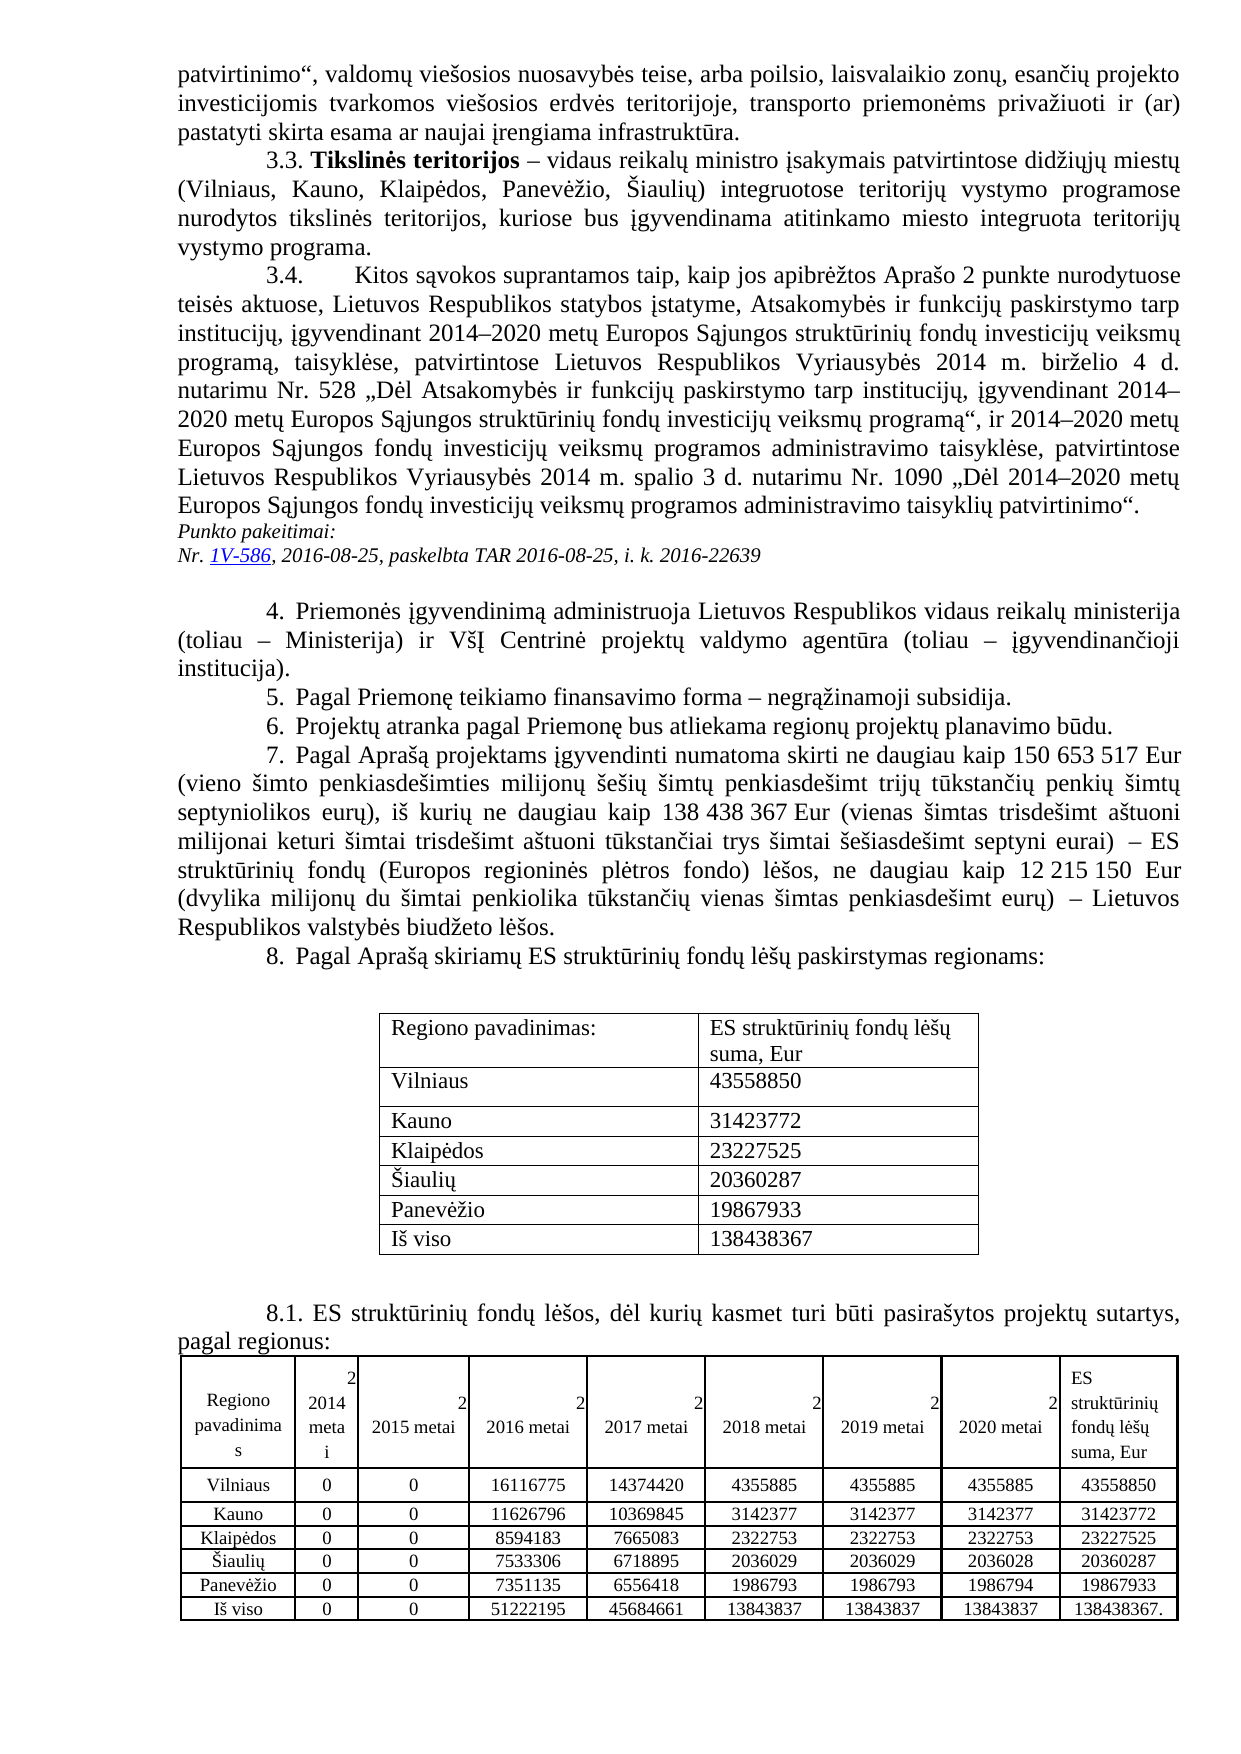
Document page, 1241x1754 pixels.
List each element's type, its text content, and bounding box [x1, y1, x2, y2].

table_cell 13843837 [706, 1598, 822, 1619]
text Nr. 1V-586, 2016-08-25, paskelbta TAR 2016-08-25, i. k. 2016-22639 [177, 543, 1181, 567]
table_cell 0 [359, 1527, 468, 1548]
table_cell Klaipėdos [380, 1137, 698, 1165]
table_cell 2322753 [824, 1527, 940, 1548]
table_cell 0 [359, 1503, 468, 1525]
table_cell 7665083 [588, 1527, 704, 1548]
table_header 22015 metai [359, 1357, 468, 1467]
text patvirtinimo“, valdomų viešosios nuosavybės teise, arba poilsio, laisvalaikio zonų, esančių projekto investicijomis tvarkomos viešosios erdvės teritorijoje, transporto priemonėms privažiuoti ir (ar) pastatyti skirta esama ar naujai įrengiama infrastruktūra. [177, 59, 1181, 145]
table_cell 0 [296, 1550, 357, 1572]
text 3.4. Kitos sąvokos suprantamos taip, kaip jos apibrėžtos Aprašo 2 punkte nurodytuose teisės aktuose, Lietuvos Respublikos statybos įstatyme, Atsakomybės ir funkcijų paskirstymo tarp institucijų, įgyvendinant 2014–2020 metų Europos Sąjungos struktūrinių fondų investicijų veiksmų programą, taisyklėse, patvirtintose Lietuvos Respublikos Vyriausybės 2014 m. birželio 4 d. nutarimu Nr. 528 „Dėl Atsakomybės ir funkcijų paskirstymo tarp institucijų, įgyvendinant 2014–2020 metų Europos Sąjungos struktūrinių fondų investicijų veiksmų programą“, ir 2014–2020 metų Europos Sąjungos fondų investicijų veiksmų programos administravimo taisyklėse, patvirtintose Lietuvos Respublikos Vyriausybės 2014 m. spalio 3 d. nutarimu Nr. 1090 „Dėl 2014–2020 metų Europos Sąjungos fondų investicijų veiksmų programos administravimo taisyklių patvirtinimo“. [177, 260, 1181, 519]
table_cell 3142377 [824, 1503, 940, 1525]
table_header 22018 metai [706, 1357, 822, 1467]
table_cell 1986794 [943, 1574, 1059, 1596]
table_cell 0 [296, 1527, 357, 1548]
table_cell 19867933 [1061, 1574, 1176, 1596]
table_cell 45684661 [588, 1598, 704, 1619]
table_cell 1986793 [706, 1574, 822, 1596]
text 3.3. Tikslinės teritorijos – vidaus reikalų ministro įsakymais patvirtintose didžiųjų miestų (Vilniaus, Kauno, Klaipėdos, Panevėžio, Šiaulių) integruotose teritorijų vystymo programose nurodytos tikslinės teritorijos, kuriose bus įgyvendinama atitinkamo miesto integruota teritorijų vystymo programa. [177, 145, 1181, 260]
table_cell 0 [296, 1574, 357, 1596]
table_cell Kauno [182, 1503, 294, 1525]
table_cell 0 [296, 1469, 357, 1501]
table_cell Panevėžio [380, 1196, 698, 1224]
table_cell 23227525 [1061, 1527, 1176, 1548]
table_cell 7533306 [470, 1550, 586, 1572]
table_cell 31423772 [1061, 1503, 1176, 1525]
table_header Regiono pavadinimas: [380, 1014, 698, 1067]
table_cell 4355885 [943, 1469, 1059, 1501]
table_header ES struktūrinių fondų lėšų suma, Eur [699, 1014, 978, 1067]
table_header 22016 metai [470, 1357, 586, 1467]
table_cell 19867933 [699, 1196, 978, 1224]
table_cell 2036028 [943, 1550, 1059, 1572]
table_cell 51222195 [470, 1598, 586, 1619]
text 6. Projektų atranka pagal Priemonę bus atliekama regionų projektų planavimo būdu. [177, 711, 1181, 740]
table_cell 23227525 [699, 1137, 978, 1165]
table_cell 3142377 [706, 1503, 822, 1525]
table_cell 16116775 [470, 1469, 586, 1501]
table_cell 6556418 [588, 1574, 704, 1596]
table_cell 0 [359, 1598, 468, 1619]
table_cell 20360287 [1061, 1550, 1176, 1572]
table_cell 0 [359, 1574, 468, 1596]
text 8. Pagal Aprašą skiriamų ES struktūrinių fondų lėšų paskirstymas regionams: [266, 941, 1181, 970]
table_header 22017 metai [588, 1357, 704, 1467]
table_header 22014 metai [296, 1357, 357, 1467]
table_header 22020 metai [943, 1357, 1059, 1467]
table_cell 13843837 [824, 1598, 940, 1619]
table_cell 31423772 [699, 1107, 978, 1136]
text 8.1. ES struktūrinių fondų lėšos, dėl kurių kasmet turi būti pasirašytos projektų sutartys, pagal regionus: [177, 1298, 1181, 1355]
text Punkto pakeitimai: [177, 519, 1181, 543]
table_cell 2036029 [706, 1550, 822, 1572]
table_cell 6718895 [588, 1550, 704, 1572]
table_cell 138438367. [1061, 1598, 1176, 1619]
table_cell 0 [359, 1550, 468, 1572]
table_cell 20360287 [699, 1166, 978, 1194]
table_cell 4355885 [706, 1469, 822, 1501]
table_header ES struktūrinių fondų lėšų suma, Eur [1061, 1357, 1176, 1467]
table_cell 0 [296, 1598, 357, 1619]
table_cell Šiaulių [380, 1166, 698, 1194]
table_cell 138438367 [699, 1225, 978, 1253]
text 4. Priemonės įgyvendinimą administruoja Lietuvos Respublikos vidaus reikalų ministerija (toliau – Ministerija) ir VšĮ Centrinė projektų valdymo agentūra (toliau – įgyvendinančioji institucija). [177, 596, 1181, 682]
table_cell 13843837 [943, 1598, 1059, 1619]
table_header 22019 metai [824, 1357, 940, 1467]
table_cell 10369845 [588, 1503, 704, 1525]
table_cell Vilniaus [380, 1068, 698, 1106]
text 7. Pagal Aprašą projektams įgyvendinti numatoma skirti ne daugiau kaip 150 653 517 Eur (vieno šimto penkiasdešimties milijonų šešių šimtų penkiasdešimt trijų tūkstančių penkių šimtų septyniolikos eurų), iš kurių ne daugiau kaip 138 438 367 Eur (vienas šimtas trisdešimt aštuoni milijonai keturi šimtai trisdešimt aštuoni tūkstančiai trys šimtai šešiasdešimt septyni eurai) – ES struktūrinių fondų (Europos regioninės plėtros fondo) lėšos, ne daugiau kaip 12 215 150 Eur (dvylika milijonų du šimtai penkiolika tūkstančių vienas šimtas penkiasdešimt eurų) – Lietuvos Respublikos valstybės biudžeto lėšos. [177, 740, 1181, 941]
table_cell 3142377 [943, 1503, 1059, 1525]
table_cell Panevėžio [182, 1574, 294, 1596]
table_cell Šiaulių [182, 1550, 294, 1572]
table_cell 8594183 [470, 1527, 586, 1548]
table_cell 43558850 [1061, 1469, 1176, 1501]
table_cell 43558850 [699, 1068, 978, 1106]
table_cell 4355885 [824, 1469, 940, 1501]
table_cell 2036029 [824, 1550, 940, 1572]
table_cell 1986793 [824, 1574, 940, 1596]
table_header Regiono pavadinimas [182, 1357, 294, 1467]
table_cell 0 [359, 1469, 468, 1501]
text 5. Pagal Priemonę teikiamo finansavimo forma – negrąžinamoji subsidija. [177, 682, 1181, 711]
table_cell 7351135 [470, 1574, 586, 1596]
table_cell 14374420 [588, 1469, 704, 1501]
table_cell Vilniaus [182, 1469, 294, 1501]
table_cell 2322753 [943, 1527, 1059, 1548]
table_cell 0 [296, 1503, 357, 1525]
table_cell Iš viso [182, 1598, 294, 1619]
table_cell Iš viso [380, 1225, 698, 1253]
table_cell 11626796 [470, 1503, 586, 1525]
table_cell Klaipėdos [182, 1527, 294, 1548]
table_cell Kauno [380, 1107, 698, 1136]
table_cell 2322753 [706, 1527, 822, 1548]
